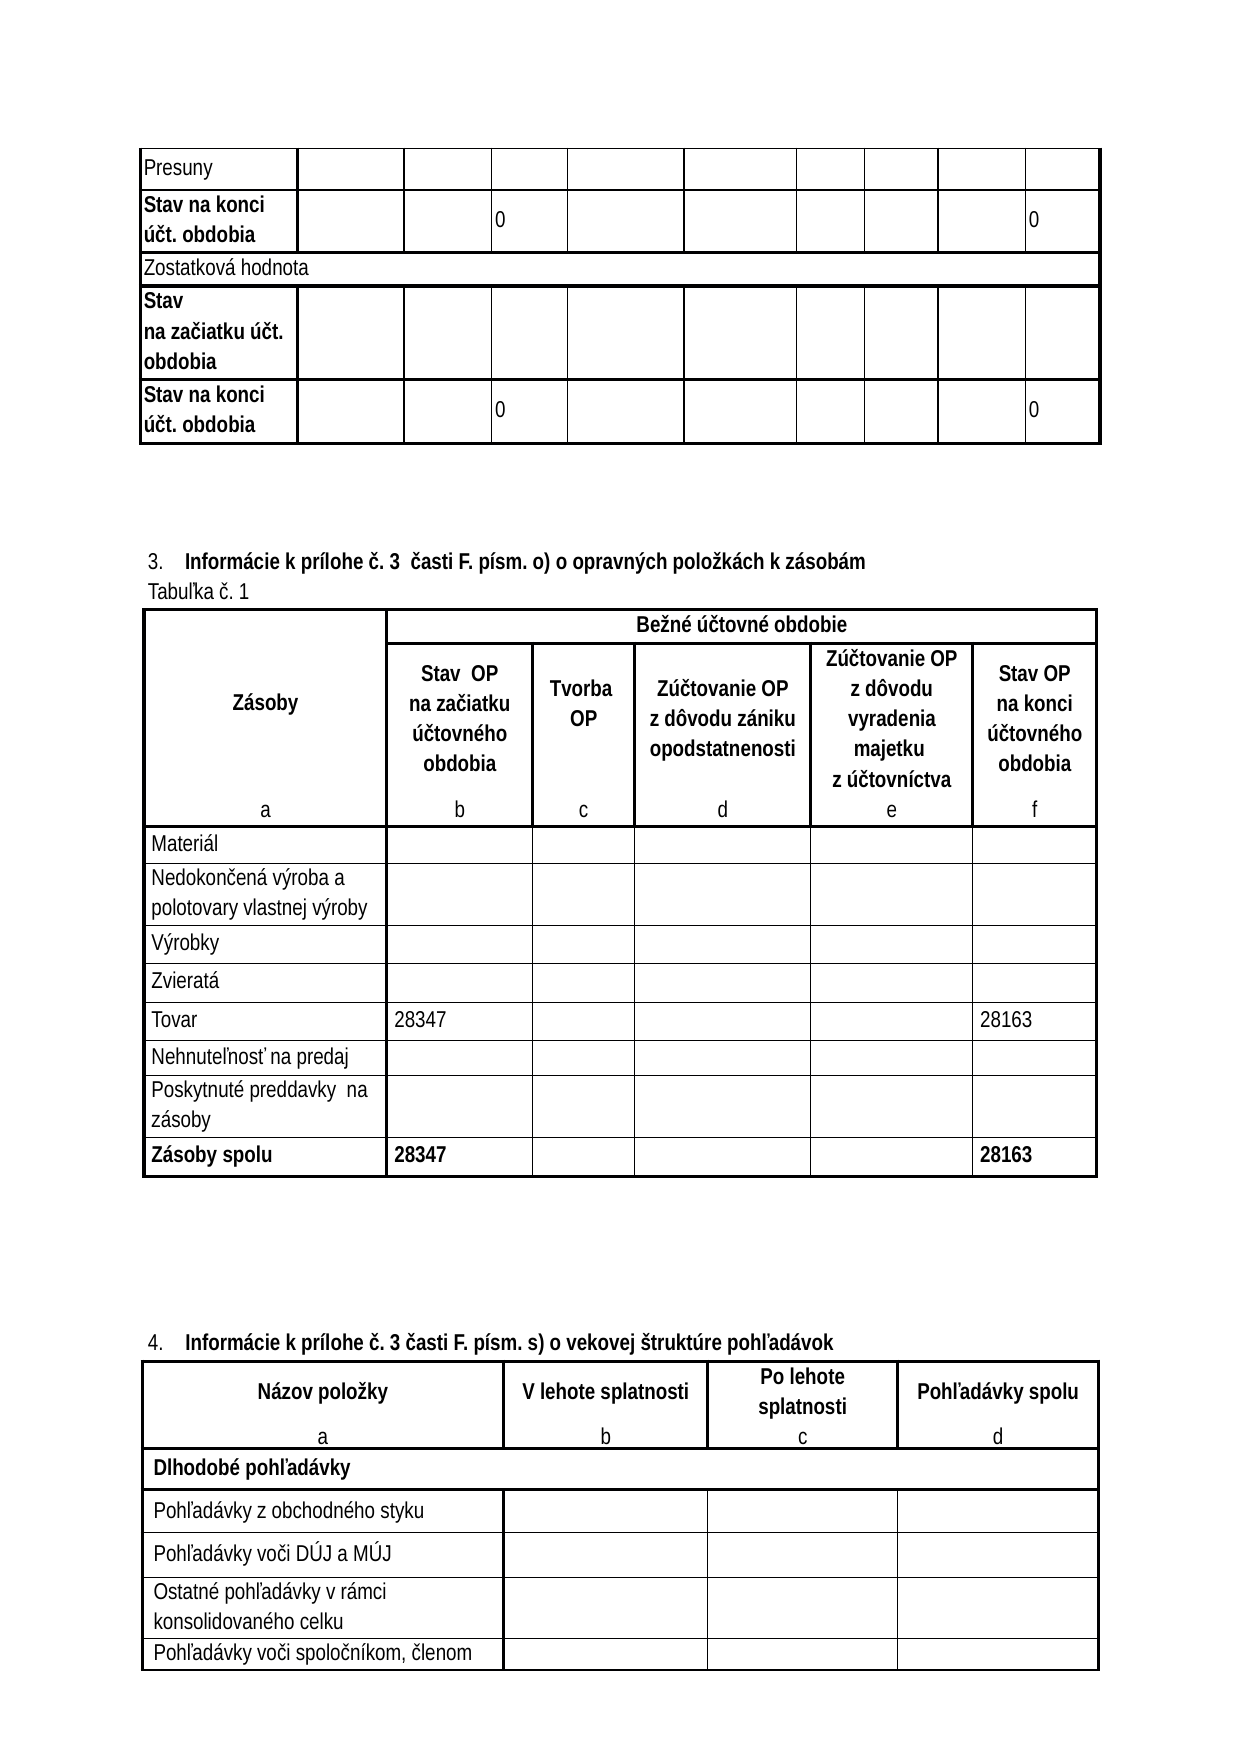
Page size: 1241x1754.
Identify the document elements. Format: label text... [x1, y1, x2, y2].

table_cell [635, 1076, 810, 1137]
table_cell [388, 926, 532, 963]
table_cell [635, 864, 810, 924]
table_cell [492, 149, 567, 189]
table_cell [388, 864, 532, 924]
table_cell [533, 1041, 634, 1075]
table_cell 28347 [388, 1003, 532, 1040]
table_cell [811, 964, 972, 1001]
table_cell [568, 381, 683, 442]
table_cell [898, 1533, 1097, 1577]
table_cell d [899, 1423, 1097, 1447]
table_cell Stav OP na konci účtovného obdobia [974, 645, 1095, 796]
table_cell Poskytnuté preddavky na zásoby [146, 1076, 385, 1137]
table_cell [797, 191, 864, 251]
table_cell [568, 191, 683, 251]
table_cell [533, 864, 634, 924]
table_cell [973, 964, 1095, 1001]
table_cell Pohľadávky voči DÚJ a MÚJ [144, 1533, 502, 1577]
table_cell c [709, 1423, 896, 1447]
table_cell [973, 1041, 1095, 1075]
table_cell [635, 828, 810, 863]
table_cell [492, 288, 567, 378]
table_cell 28347 [388, 1138, 532, 1175]
table_cell Stav na konci účt. obdobia [142, 381, 296, 442]
table_cell [797, 288, 864, 378]
table_cell a [144, 1423, 502, 1447]
table_cell 28163 [973, 1138, 1095, 1175]
table_cell b [505, 1423, 706, 1447]
table_cell [533, 926, 634, 963]
table_cell [405, 288, 491, 378]
table_header Názov položky [144, 1363, 502, 1423]
table_cell [811, 1138, 972, 1175]
table_cell [708, 1578, 897, 1638]
table_cell f [974, 796, 1095, 824]
table_header Pohľadávky spolu [899, 1363, 1097, 1423]
table_cell 0 [1026, 381, 1098, 442]
table_header Bežné účtovné obdobie [388, 611, 1095, 642]
table_cell [635, 1041, 810, 1075]
table_cell [299, 149, 403, 189]
table_cell [685, 191, 796, 251]
table_cell Tvorba OP [534, 645, 633, 796]
list Informácie k prílohe č. 3 časti F. písm. o) o opravných položkách k zásobám [148, 548, 1093, 574]
table_cell Pohľadávky voči spoločníkom, členom [144, 1639, 502, 1669]
table_cell [811, 828, 972, 863]
table_cell [568, 288, 683, 378]
table_header Zásoby [146, 611, 385, 796]
table_cell [505, 1533, 707, 1577]
table_cell Zúčtovanie OP z dôvodu vyradenia majetku z účtovníctva [812, 645, 971, 796]
table_cell [533, 1138, 634, 1175]
table_cell [533, 1076, 634, 1137]
table_cell [865, 191, 937, 251]
table_cell [505, 1491, 707, 1532]
table_cell [685, 149, 796, 189]
table_cell c [534, 796, 633, 824]
table_cell [898, 1578, 1097, 1638]
table_cell b [388, 796, 531, 824]
table_cell [635, 964, 810, 1001]
table_cell Zásoby spolu [146, 1138, 385, 1175]
table_cell [811, 926, 972, 963]
table_cell Dlhodobé pohľadávky [144, 1450, 1097, 1488]
table_cell [635, 1003, 810, 1040]
table_cell [939, 191, 1025, 251]
table_cell [708, 1533, 897, 1577]
table_cell [865, 149, 937, 189]
table_cell [939, 149, 1025, 189]
table_cell 28163 [973, 1003, 1095, 1040]
table_cell Presuny [142, 149, 296, 189]
table_cell Nehnuteľnosť na predaj [146, 1041, 385, 1075]
table_cell [299, 381, 403, 442]
table_cell [708, 1491, 897, 1532]
table_cell [568, 149, 683, 189]
table_cell Stav na začiatku účt. obdobia [142, 288, 296, 378]
table_cell [299, 288, 403, 378]
table_cell 0 [1026, 191, 1098, 251]
table_cell Zostatková hodnota [142, 254, 1098, 284]
table_cell [635, 1138, 810, 1175]
table_cell 0 [492, 381, 567, 442]
table_cell [1026, 149, 1098, 189]
table_cell 0 [492, 191, 567, 251]
table_cell [405, 381, 491, 442]
table_cell [685, 288, 796, 378]
table_cell [797, 149, 864, 189]
table_cell [973, 864, 1095, 924]
table_cell Tovar [146, 1003, 385, 1040]
table_cell [533, 964, 634, 1001]
table_cell Pohľadávky z obchodného styku [144, 1491, 502, 1532]
table_cell [405, 149, 491, 189]
table_cell [685, 381, 796, 442]
table_cell [973, 926, 1095, 963]
table_cell [1026, 288, 1098, 378]
table_cell Zúčtovanie OP z dôvodu zániku opodstatnenosti [636, 645, 809, 796]
table_cell Nedokončená výroba a polotovary vlastnej výroby [146, 864, 385, 924]
table_cell [811, 1041, 972, 1075]
table_cell [635, 926, 810, 963]
table_cell d [636, 796, 809, 824]
table_cell [388, 828, 532, 863]
table_cell e [812, 796, 971, 824]
table_cell [898, 1491, 1097, 1532]
table_cell [388, 1076, 532, 1137]
list Informácie k prílohe č. 3 časti F. písm. s) o vekovej štruktúre pohľadávok [148, 1329, 1093, 1356]
table_cell a [146, 796, 385, 824]
table_cell [973, 828, 1095, 863]
table_header Po lehote splatnosti [709, 1363, 896, 1423]
table_cell Ostatné pohľadávky v rámci konsolidovaného celku [144, 1578, 502, 1638]
table_cell [797, 381, 864, 442]
table_cell [811, 1076, 972, 1137]
table_cell [898, 1639, 1097, 1669]
table_cell [973, 1076, 1095, 1137]
table_cell [405, 191, 491, 251]
table_cell [388, 964, 532, 1001]
table_cell [533, 828, 634, 863]
table_cell [939, 288, 1025, 378]
table_cell Materiál [146, 828, 385, 863]
table_cell [939, 381, 1025, 442]
table_cell [533, 1003, 634, 1040]
table_cell [505, 1639, 707, 1669]
table_cell [708, 1639, 897, 1669]
table_cell [505, 1578, 707, 1638]
table_cell Stav na konci účt. obdobia [142, 191, 296, 251]
table_header V lehote splatnosti [505, 1363, 706, 1423]
table_cell [865, 288, 937, 378]
table_cell [388, 1041, 532, 1075]
table_cell [811, 1003, 972, 1040]
table_cell [811, 864, 972, 924]
table_cell Výrobky [146, 926, 385, 963]
table_cell Zvieratá [146, 964, 385, 1001]
text Tabuľka č. 1 [148, 578, 1093, 604]
table_cell [299, 191, 403, 251]
table_cell Stav OP na začiatku účtovného obdobia [388, 645, 531, 796]
table_cell [865, 381, 937, 442]
